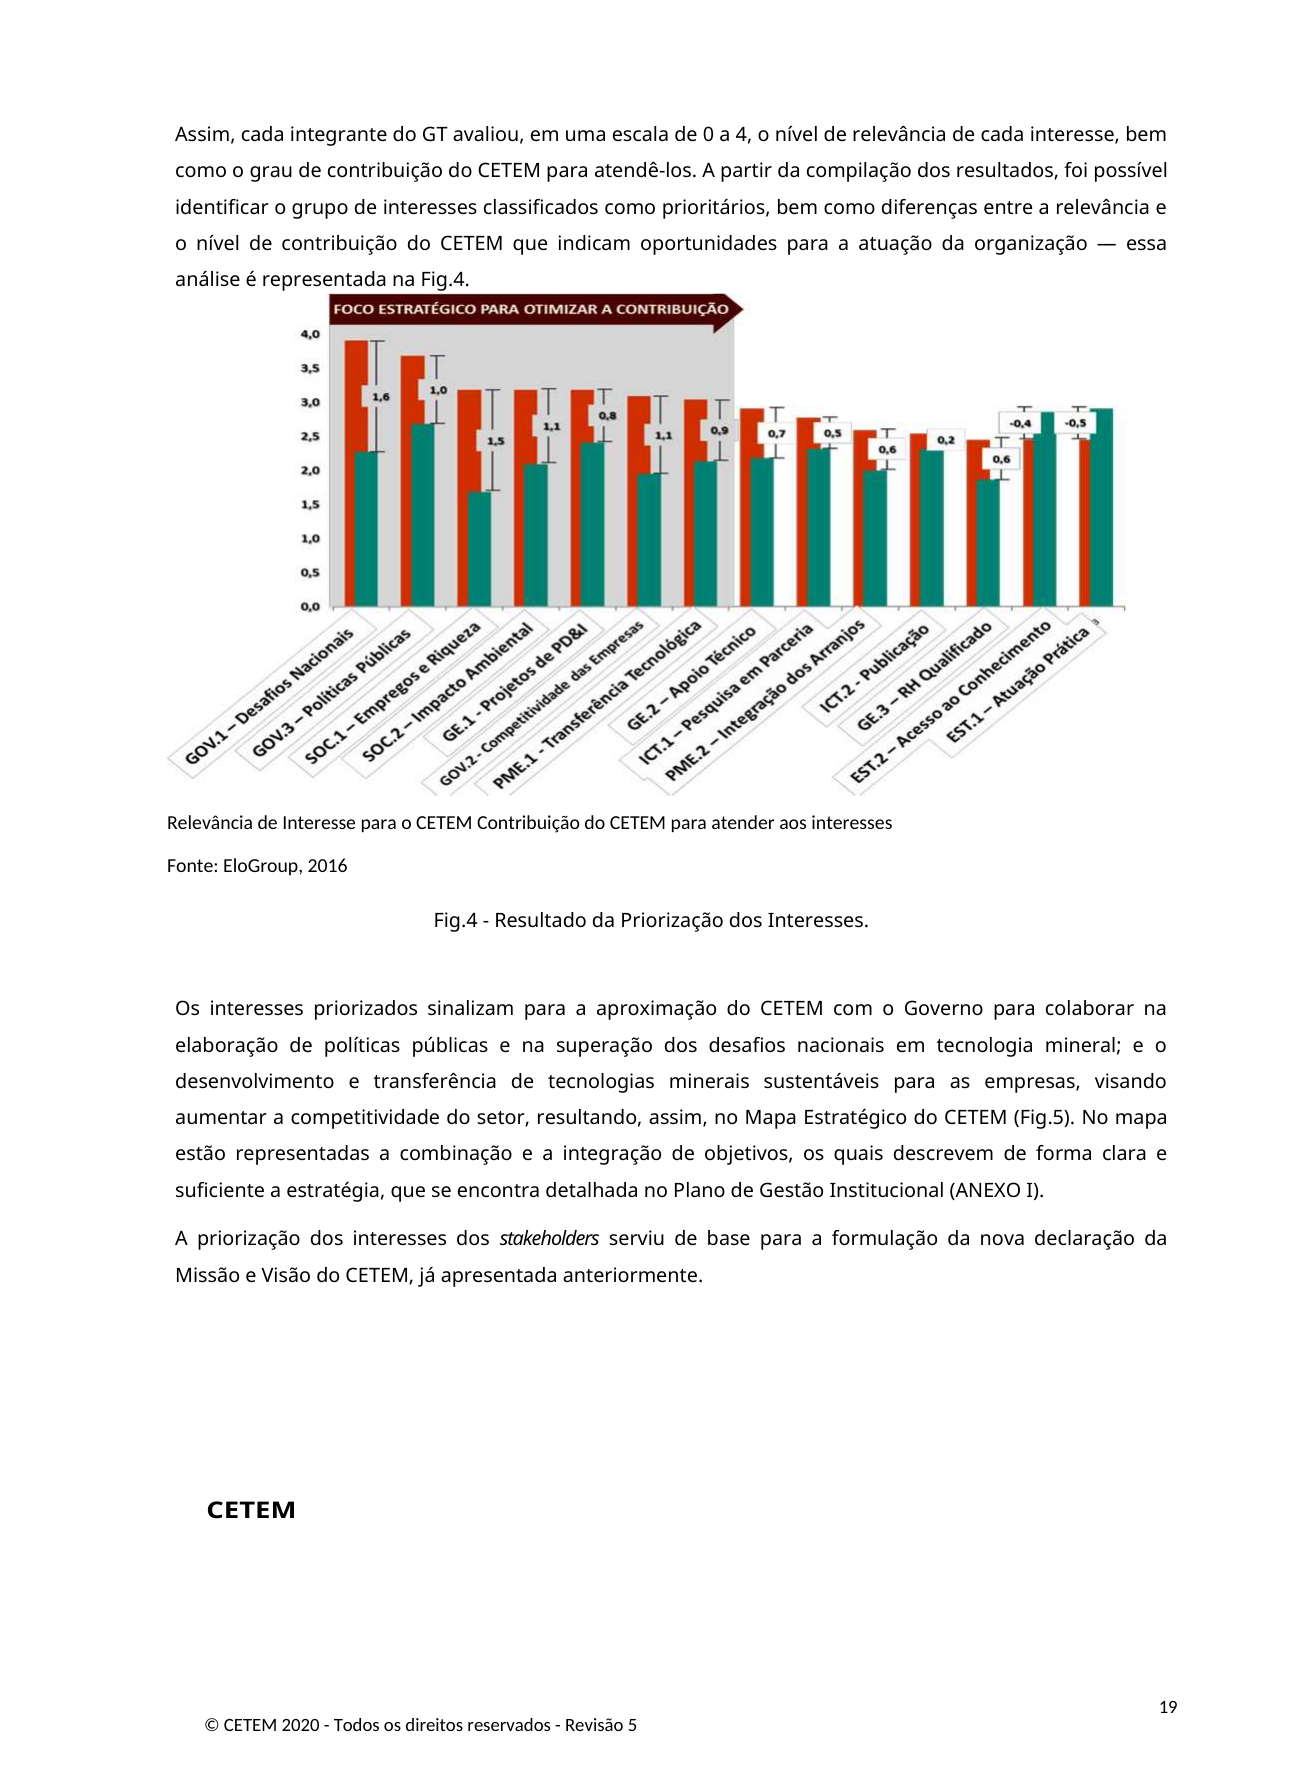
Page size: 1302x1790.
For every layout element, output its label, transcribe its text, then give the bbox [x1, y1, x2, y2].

text CETEM [206, 1500, 1237, 1523]
text Fig.4 - Resultado da Priorização dos Interesses. [433, 912, 1237, 932]
text A priorização dos interesses dos stakeholders serviu de base para a formulação da nova declaração da Missão e Visão do CETEM, já apresentada anteriormente. [175, 1217, 1169, 1289]
picture [166, 293, 1135, 796]
text Fonte: EloGroup, 2016 [167, 838, 1135, 881]
text Relevância de Interesse para o CETEM Contribuição do CETEM para atender aos interesses [167, 796, 1135, 838]
text Assim, cada integrante do GT avaliou, em uma escala de 0 a 4, o nível de relevância de cada interesse, bem como o grau de contribuição do CETEM para atendê-los. A partir da compilação dos resultados, foi possível identificar o grupo de interesses classificados como prioritários, bem como diferenças entre a relevância e o nível de contribuição do CETEM que indicam oportunidades para a atuação da organização — essa análise é representada na Fig.4. [175, 113, 1169, 294]
text Os interesses priorizados sinalizam para a aproximação do CETEM com o Governo para colaborar na elaboração de políticas públicas e na superação dos desafios nacionais em tecnologia mineral; e o desenvolvimento e transferência de tecnologias minerais sustentáveis para as empresas, visando aumentar a competitividade do setor, resultando, assim, no Mapa Estratégico do CETEM (Fig.5). No mapa estão representadas a combinação e a integração de objetivos, os quais descrevem de forma clara e suficiente a estratégia, que se encontra detalhada no Plano de Gestão Institucional (ANEXO I). [175, 987, 1169, 1204]
